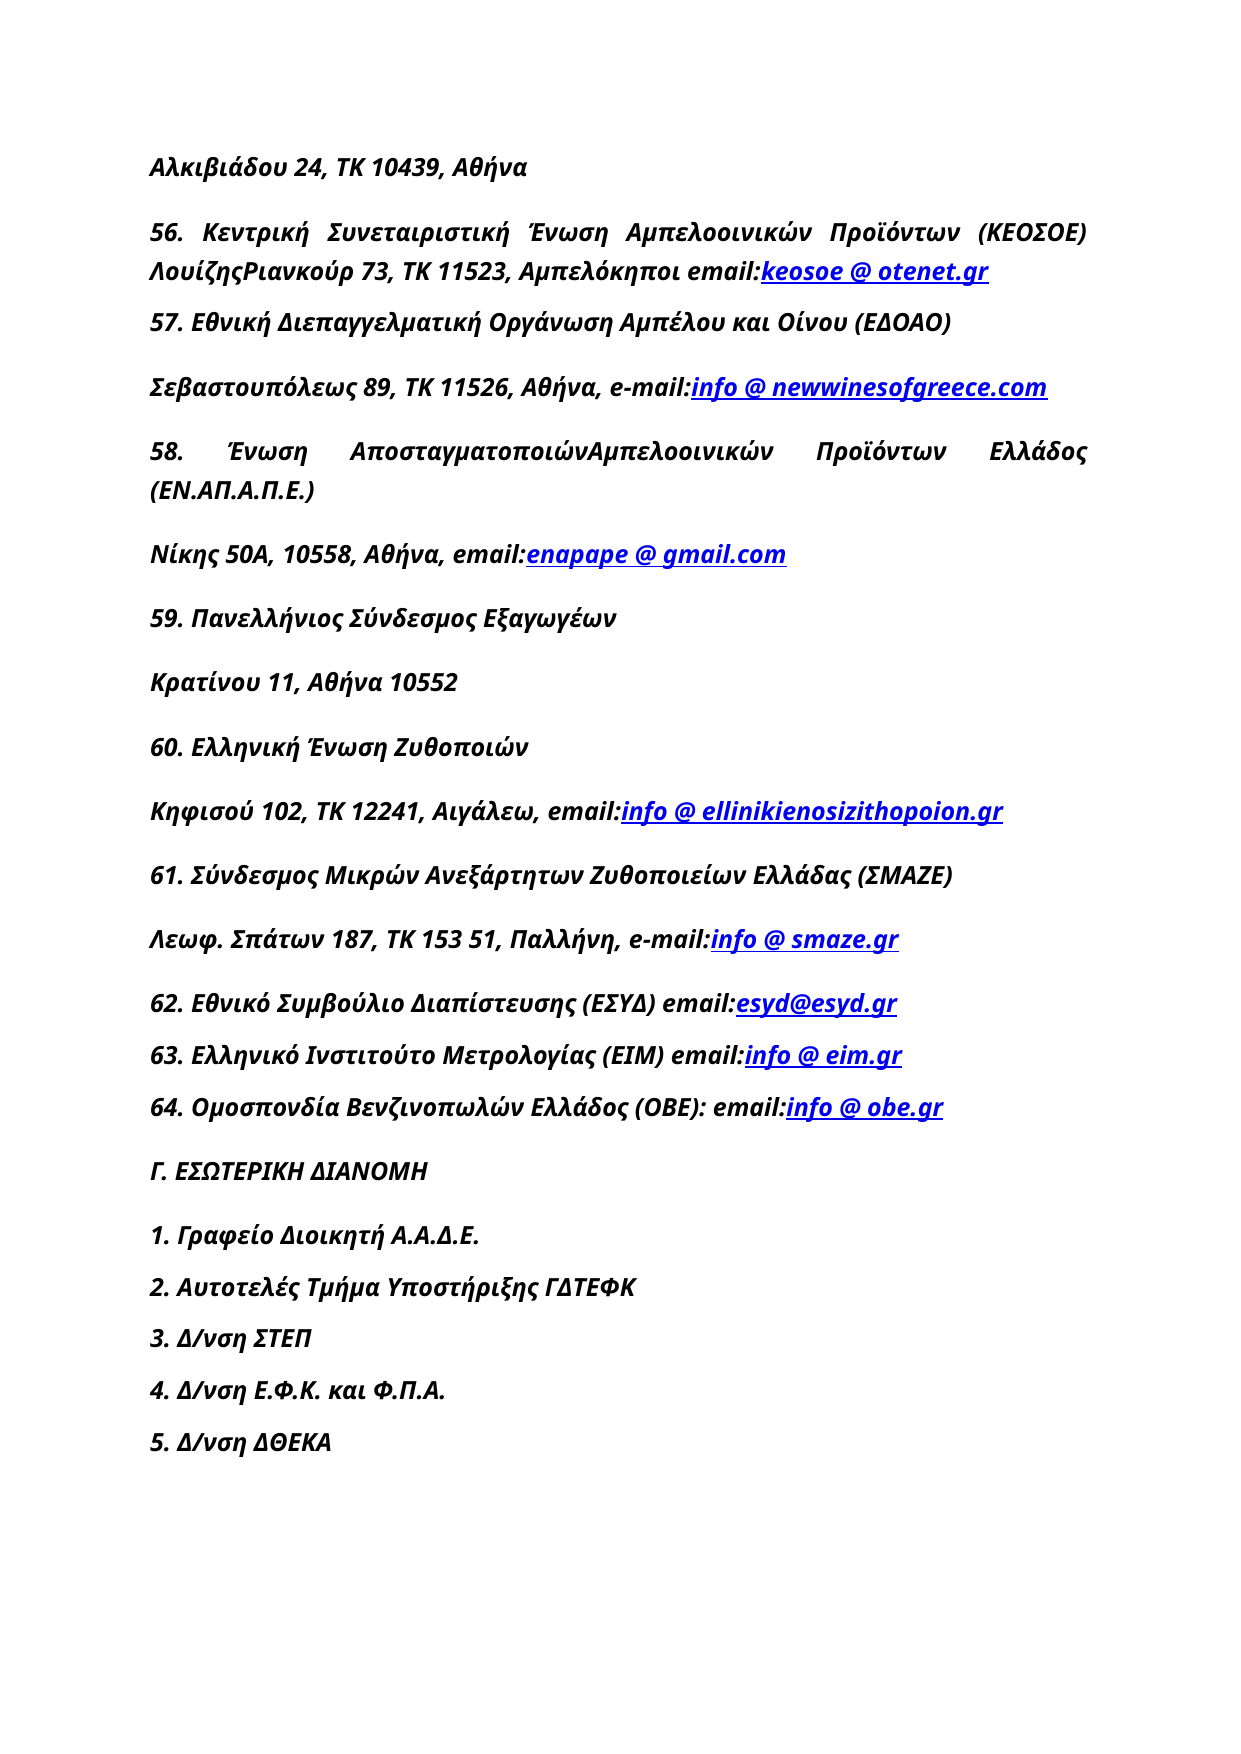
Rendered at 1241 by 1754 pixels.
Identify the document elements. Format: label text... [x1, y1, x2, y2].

text Νίκης 50Α, 10558, Αθήνα, email:enapape @ gmail.com [150, 537, 1090, 571]
text 56. Κεντρική Συνεταιριστική Ένωση Αμπελοοινικών Προϊόντων (ΚΕΟΣΟΕ) ΛουίζηςΡιανκούρ 73, ΤΚ 11523, Αμπελόκηποι email:keosoe @ otenet.gr [150, 214, 1090, 287]
text 58. Ένωση ΑποσταγματοποιώνΑμπελοοινικών Προϊόντων Ελλάδος (ΕΝ.ΑΠ.Α.Π.Ε.) [150, 433, 1090, 507]
text 5. Δ/νση ΔΘΕΚΑ [150, 1424, 1090, 1458]
text 59. Πανελλήνιος Σύνδεσμος Εξαγωγέων [150, 601, 1090, 635]
text 57. Εθνική Διεπαγγελματική Οργάνωση Αμπέλου και Οίνου (ΕΔΟΑΟ) [150, 305, 1090, 339]
text Γ. ΕΣΩΤΕΡΙΚΗ ΔΙΑΝΟΜΗ [150, 1153, 1090, 1187]
text Κρατίνου 11, Αθήνα 10552 [150, 665, 1090, 699]
text Λεωφ. Σπάτων 187, ΤΚ 153 51, Παλλήνη, e-mail:info @ smaze.gr [150, 922, 1090, 956]
text Κηφισού 102, ΤΚ 12241, Αιγάλεω, email:info @ ellinikienosizithopoion.gr [150, 793, 1090, 827]
text 3. Δ/νση ΣΤΕΠ [150, 1321, 1090, 1355]
text 1. Γραφείο Διοικητή Α.Α.Δ.Ε. [150, 1217, 1090, 1252]
text Σεβαστουπόλεως 89, ΤΚ 11526, Αθήνα, e-mail:info @ newwinesofgreece.com [150, 369, 1090, 403]
text 61. Σύνδεσμος Μικρών Ανεξάρτητων Ζυθοποιείων Ελλάδας (ΣΜΑΖΕ) [150, 857, 1090, 892]
text 64. Ομοσπονδία Βενζινοπωλών Ελλάδος (ΟΒΕ): email:info @ obe.gr [150, 1089, 1090, 1123]
text 62. Εθνικό Συμβούλιο Διαπίστευσης (ΕΣΥΔ) email:esyd@esyd.gr [150, 986, 1090, 1020]
text Αλκιβιάδου 24, ΤΚ 10439, Αθήνα [150, 150, 1090, 184]
text 4. Δ/νση Ε.Φ.Κ. και Φ.Π.Α. [150, 1372, 1090, 1407]
text 2. Αυτοτελές Τμήμα Υποστήριξης ΓΔΤΕΦΚ [150, 1269, 1090, 1303]
text 60. Ελληνική Ένωση Ζυθοποιών [150, 729, 1090, 763]
text 63. Ελληνικό Ινστιτούτο Μετρολογίας (ΕΙΜ) email:info @ eim.gr [150, 1037, 1090, 1072]
